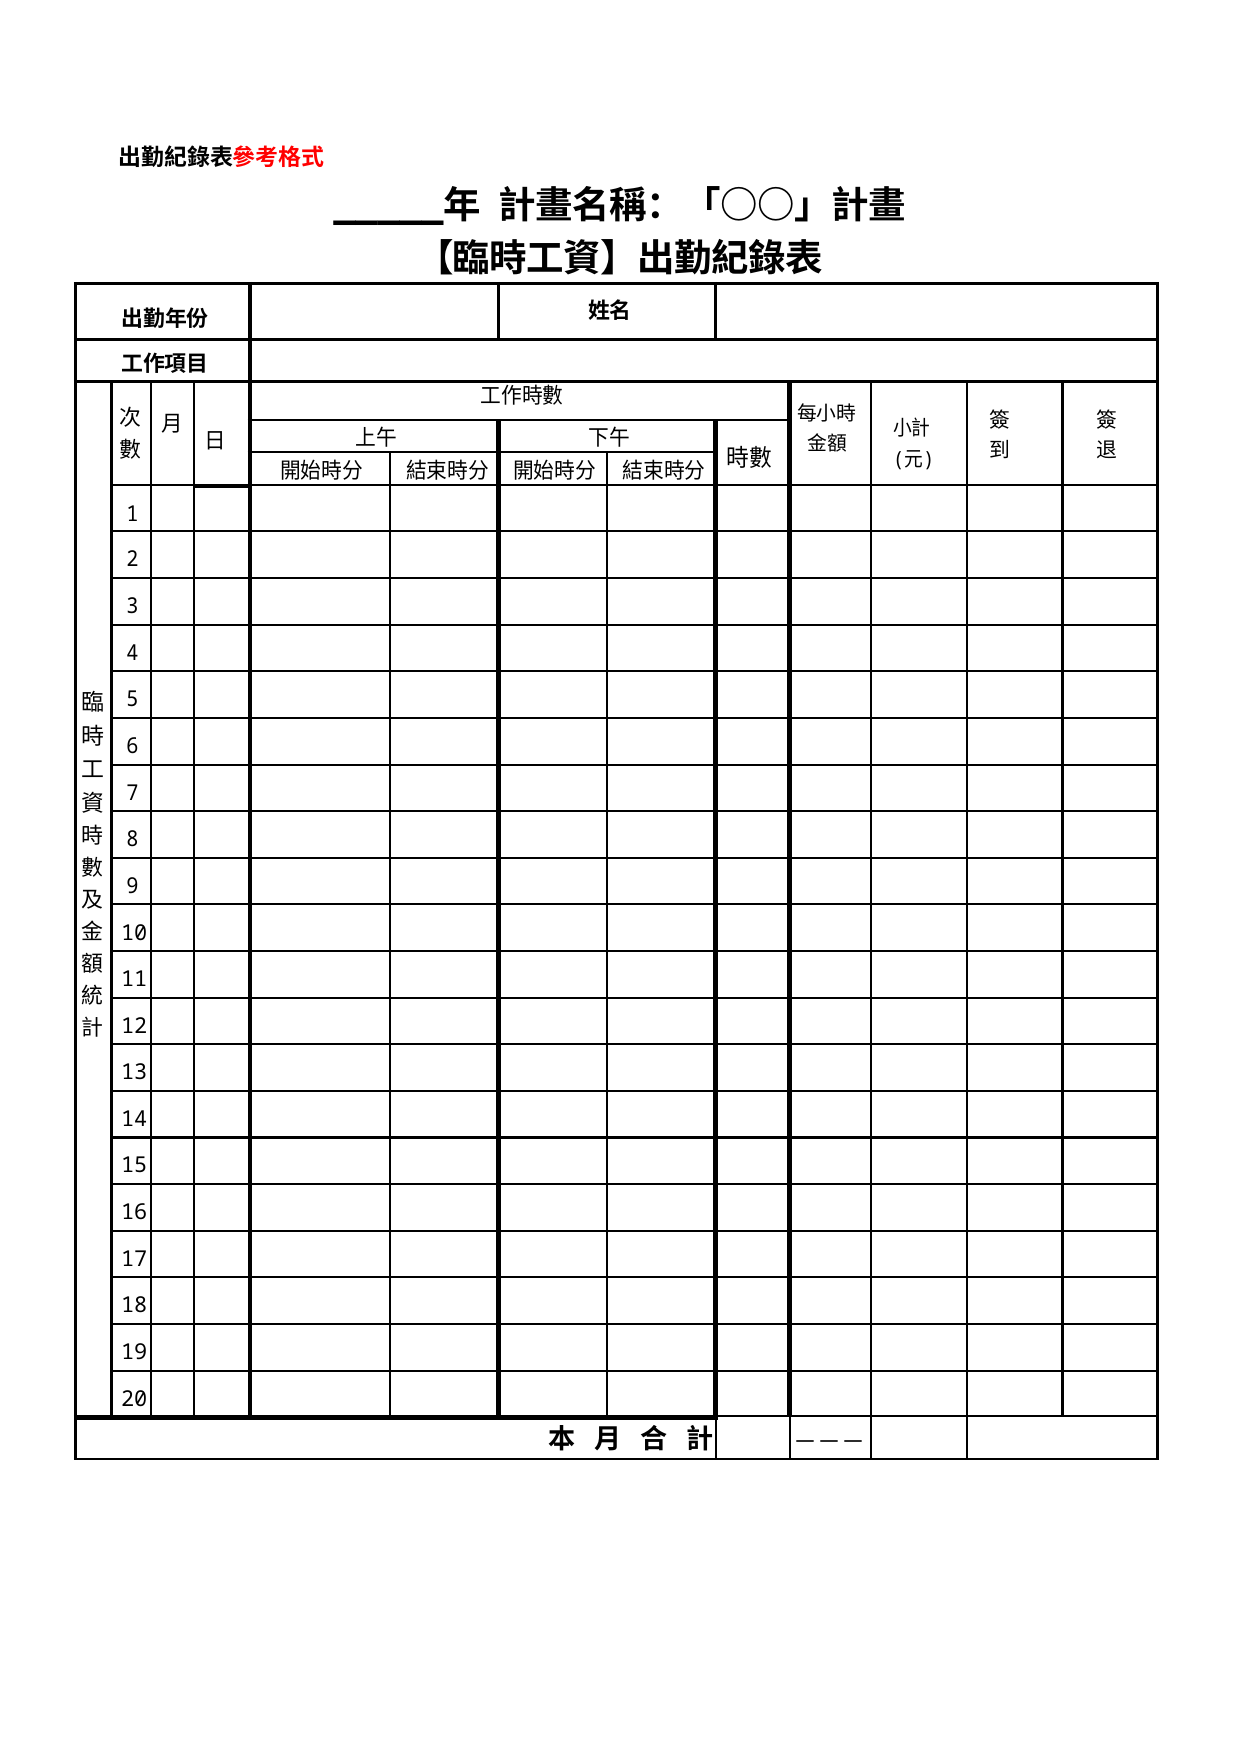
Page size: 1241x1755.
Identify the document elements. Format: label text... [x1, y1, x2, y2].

table_header [717, 285, 1156, 338]
table_cell 9 [113, 859, 150, 903]
table_cell [718, 1278, 787, 1323]
table_cell 2 [113, 532, 150, 577]
table_cell [872, 1325, 966, 1369]
table_cell [968, 719, 1061, 763]
table_cell [792, 626, 870, 670]
table_cell [391, 1139, 496, 1183]
table_cell [872, 952, 966, 997]
table_cell [152, 1139, 193, 1183]
table_cell [968, 626, 1061, 670]
table_cell [968, 1278, 1061, 1323]
table_cell [152, 999, 193, 1043]
table_cell [252, 999, 389, 1043]
table_cell [195, 1278, 248, 1323]
table_cell [872, 1372, 966, 1415]
table_cell [968, 672, 1061, 717]
table_cell [252, 952, 389, 997]
table_cell [195, 719, 248, 763]
table_cell [195, 766, 248, 810]
table_cell [792, 672, 870, 717]
table_cell [195, 488, 248, 530]
table_cell [252, 1372, 389, 1415]
table_cell [717, 1417, 789, 1458]
table_cell [718, 905, 787, 950]
table_cell [501, 859, 606, 903]
table_cell [252, 1045, 389, 1090]
table_cell [792, 1325, 870, 1369]
table_cell 上午 [252, 421, 496, 451]
table_cell [195, 626, 248, 670]
table_cell [718, 486, 787, 530]
table_cell [1064, 905, 1156, 950]
table_cell [608, 766, 713, 810]
table_cell [501, 1139, 606, 1183]
table_cell [968, 1232, 1061, 1276]
table_cell [608, 532, 713, 577]
table_cell [718, 626, 787, 670]
table_cell [968, 1372, 1061, 1415]
table_cell [718, 1092, 787, 1136]
table_cell 17 [113, 1232, 150, 1276]
table_cell [872, 1092, 966, 1136]
table_cell [1064, 1045, 1156, 1090]
table_cell [501, 486, 606, 530]
table_cell [792, 719, 870, 763]
table_cell 次數 [113, 383, 150, 483]
table_cell [391, 1372, 496, 1415]
table_header 出勤年份 [77, 285, 248, 338]
table_cell [718, 1045, 787, 1090]
table_cell [1064, 626, 1156, 670]
table_cell 3 [113, 579, 150, 623]
table_cell [391, 952, 496, 997]
table_cell [501, 672, 606, 717]
table_cell 20 [113, 1372, 150, 1415]
table_cell [501, 719, 606, 763]
table_cell [718, 952, 787, 997]
table_cell 本 月 合 計 [77, 1420, 715, 1458]
text 出勤紀錄表參考格式 [118, 123, 1121, 176]
table_cell 14 [113, 1092, 150, 1136]
table_cell [608, 719, 713, 763]
table_cell [1064, 486, 1156, 530]
table_cell [152, 1278, 193, 1323]
table_cell 8 [113, 812, 150, 857]
table_cell [792, 812, 870, 857]
table_cell [1064, 532, 1156, 577]
table_cell [391, 905, 496, 950]
table_cell [968, 859, 1061, 903]
table_cell [718, 1232, 787, 1276]
table_cell [872, 1278, 966, 1323]
table_cell [501, 579, 606, 623]
table_cell [252, 905, 389, 950]
table_cell [152, 1232, 193, 1276]
table_cell [792, 905, 870, 950]
table_cell [1064, 859, 1156, 903]
table_cell [1064, 1092, 1156, 1136]
table_cell [968, 1185, 1061, 1229]
table_cell [608, 1045, 713, 1090]
table_cell 每小時金額 [792, 383, 870, 483]
table_cell [608, 486, 713, 530]
table_cell [608, 952, 713, 997]
table_cell [792, 859, 870, 903]
table_cell [391, 626, 496, 670]
table_cell 結束時分 [391, 453, 496, 483]
table_cell [792, 952, 870, 997]
table_cell [608, 1092, 713, 1136]
table_cell [608, 1232, 713, 1276]
table_cell 工作項目 [77, 341, 248, 380]
table_cell 月 [152, 383, 193, 483]
table_cell [195, 812, 248, 857]
table_cell [252, 1185, 389, 1229]
table_cell [1064, 1185, 1156, 1229]
table_cell [195, 859, 248, 903]
table_cell [792, 1139, 870, 1183]
table_cell [252, 532, 389, 577]
table_cell [718, 812, 787, 857]
table_cell [152, 1185, 193, 1229]
table_cell [608, 999, 713, 1043]
table_cell [872, 812, 966, 857]
table_cell 4 [113, 626, 150, 670]
table_cell [718, 579, 787, 623]
table_cell [152, 1325, 193, 1369]
table_cell [1064, 812, 1156, 857]
table_cell [391, 579, 496, 623]
table_cell [872, 1045, 966, 1090]
table_cell [252, 486, 389, 530]
table_cell [501, 1325, 606, 1369]
table_cell [501, 1185, 606, 1229]
table_header 姓名 [500, 285, 714, 338]
table_cell 日 [195, 383, 248, 483]
table_cell [391, 1045, 496, 1090]
table_cell [252, 672, 389, 717]
table_cell [152, 905, 193, 950]
table_cell [872, 486, 966, 530]
table_cell [718, 999, 787, 1043]
table_cell [718, 766, 787, 810]
table_cell [391, 1278, 496, 1323]
table_cell [152, 1092, 193, 1136]
table_cell 7 [113, 766, 150, 810]
table_cell [501, 1045, 606, 1090]
table_cell [195, 1325, 248, 1369]
table_cell 小計(元) [872, 383, 966, 483]
table_cell [252, 719, 389, 763]
table_cell [152, 812, 193, 857]
table_cell [872, 905, 966, 950]
table_cell 10 [113, 905, 150, 950]
table_cell [608, 1185, 713, 1229]
table_cell [968, 486, 1061, 530]
table_cell [152, 859, 193, 903]
table_cell [252, 1092, 389, 1136]
table_cell 下午 [501, 421, 713, 451]
table_cell 12 [113, 999, 150, 1043]
table_cell [608, 905, 713, 950]
table_cell [1064, 579, 1156, 623]
table_cell [152, 672, 193, 717]
table_cell [792, 579, 870, 623]
table_cell 結束時分 [608, 453, 713, 483]
table_cell [792, 1092, 870, 1136]
table_cell [1064, 1232, 1156, 1276]
table_cell 6 [113, 719, 150, 763]
table_cell [1064, 1325, 1156, 1369]
table_cell [792, 1045, 870, 1090]
table_cell [718, 1325, 787, 1369]
table_cell [252, 579, 389, 623]
table_cell [968, 812, 1061, 857]
table_cell 開始時分 [501, 453, 606, 483]
table_cell [391, 859, 496, 903]
table_cell [872, 1185, 966, 1229]
table_cell [968, 1417, 1156, 1458]
table_cell [968, 999, 1061, 1043]
table_cell [391, 812, 496, 857]
table_cell [968, 579, 1061, 623]
table_cell [872, 719, 966, 763]
table_cell [252, 1232, 389, 1276]
table_cell [152, 532, 193, 577]
table_cell [501, 1232, 606, 1276]
table_cell [152, 1372, 193, 1415]
table_cell [792, 1278, 870, 1323]
table_cell [252, 341, 1156, 380]
table_cell [968, 905, 1061, 950]
table_cell [608, 626, 713, 670]
table_cell [195, 1372, 248, 1415]
table_cell [968, 766, 1061, 810]
table_cell [152, 766, 193, 810]
table_cell [391, 532, 496, 577]
table_cell [792, 532, 870, 577]
table_cell [195, 1092, 248, 1136]
table_cell －－－ [791, 1417, 870, 1458]
table_cell 簽退 [1064, 383, 1156, 483]
table_cell [872, 1232, 966, 1276]
table_cell [501, 952, 606, 997]
table_cell [195, 1232, 248, 1276]
table_cell [608, 1372, 713, 1415]
table_cell [968, 532, 1061, 577]
table_cell [792, 486, 870, 530]
table_cell [968, 952, 1061, 997]
table_cell 時數 [718, 421, 787, 483]
table_cell [608, 812, 713, 857]
table_cell 開始時分 [252, 453, 389, 483]
table_cell [1064, 672, 1156, 717]
table_cell [152, 719, 193, 763]
table_cell [152, 952, 193, 997]
table_cell [195, 1045, 248, 1090]
table_cell 簽到 [968, 383, 1061, 483]
table_cell [872, 672, 966, 717]
table_cell [718, 532, 787, 577]
table_cell [501, 626, 606, 670]
table_cell [391, 672, 496, 717]
table_cell [252, 766, 389, 810]
table_cell [1064, 999, 1156, 1043]
table_cell [608, 859, 713, 903]
table_cell [968, 1139, 1061, 1183]
table_cell [872, 626, 966, 670]
table_cell [872, 999, 966, 1043]
table_cell [195, 905, 248, 950]
table_cell 16 [113, 1185, 150, 1229]
table_cell [872, 859, 966, 903]
table_cell [1064, 1139, 1156, 1183]
table_cell [252, 812, 389, 857]
table_cell [792, 999, 870, 1043]
table_cell [501, 812, 606, 857]
table_cell [608, 1278, 713, 1323]
table_cell [391, 1325, 496, 1369]
table_cell [252, 626, 389, 670]
table_cell [152, 486, 193, 530]
table_cell [252, 859, 389, 903]
table_cell [152, 1045, 193, 1090]
table_cell [968, 1325, 1061, 1369]
table_cell [872, 579, 966, 623]
table_cell [1064, 1278, 1156, 1323]
table_cell [872, 766, 966, 810]
table_cell [391, 766, 496, 810]
table_header [252, 285, 497, 338]
table_cell [195, 579, 248, 623]
table_cell [872, 1417, 966, 1458]
table_cell [718, 859, 787, 903]
table_cell [608, 1325, 713, 1369]
table_cell [968, 1092, 1061, 1136]
table_cell [718, 1139, 787, 1183]
text _____年 計畫名稱：「○○」計畫 [118, 176, 1121, 229]
table_cell [252, 1139, 389, 1183]
table_cell [1064, 952, 1156, 997]
table_cell [391, 719, 496, 763]
table_cell [195, 1139, 248, 1183]
table_cell [501, 1278, 606, 1323]
table_cell [968, 1045, 1061, 1090]
table_cell [152, 579, 193, 623]
table_cell [718, 672, 787, 717]
table_cell [195, 952, 248, 997]
table_cell [608, 672, 713, 717]
table_cell [252, 1325, 389, 1369]
table_cell 18 [113, 1278, 150, 1323]
table_cell [391, 999, 496, 1043]
table_cell [872, 1139, 966, 1183]
table_cell [195, 999, 248, 1043]
text 【臨時工資】出勤紀錄表 [118, 229, 1121, 282]
table_cell [792, 1372, 870, 1415]
table_cell [501, 905, 606, 950]
table_cell [195, 672, 248, 717]
table_cell [501, 1372, 606, 1415]
table_cell [501, 1092, 606, 1136]
table_cell [391, 1185, 496, 1229]
table_cell [501, 999, 606, 1043]
table_cell [252, 1278, 389, 1323]
table_cell [872, 532, 966, 577]
table_cell [391, 1232, 496, 1276]
table_cell 15 [113, 1139, 150, 1183]
table_cell [1064, 719, 1156, 763]
table_cell [391, 1092, 496, 1136]
table_cell [718, 1185, 787, 1229]
table_cell [608, 1139, 713, 1183]
table_cell [152, 626, 193, 670]
table_cell 5 [113, 672, 150, 717]
table_cell 11 [113, 952, 150, 997]
table_cell [501, 766, 606, 810]
table_cell 工作時數 [252, 383, 787, 419]
table_cell [195, 532, 248, 577]
table_cell [718, 719, 787, 763]
table_cell [718, 1372, 787, 1415]
table_cell 1 [113, 486, 150, 530]
table_cell [195, 1185, 248, 1229]
table_cell [501, 532, 606, 577]
table_cell 19 [113, 1325, 150, 1369]
table_cell 13 [113, 1045, 150, 1090]
table_cell [792, 766, 870, 810]
table_cell [1064, 766, 1156, 810]
table_cell [1064, 1372, 1156, 1415]
table_cell [792, 1232, 870, 1276]
table_cell 臨時工資時數及金額統計 [77, 383, 110, 1415]
table_cell [608, 579, 713, 623]
table_cell [792, 1185, 870, 1229]
table_cell [391, 486, 496, 530]
